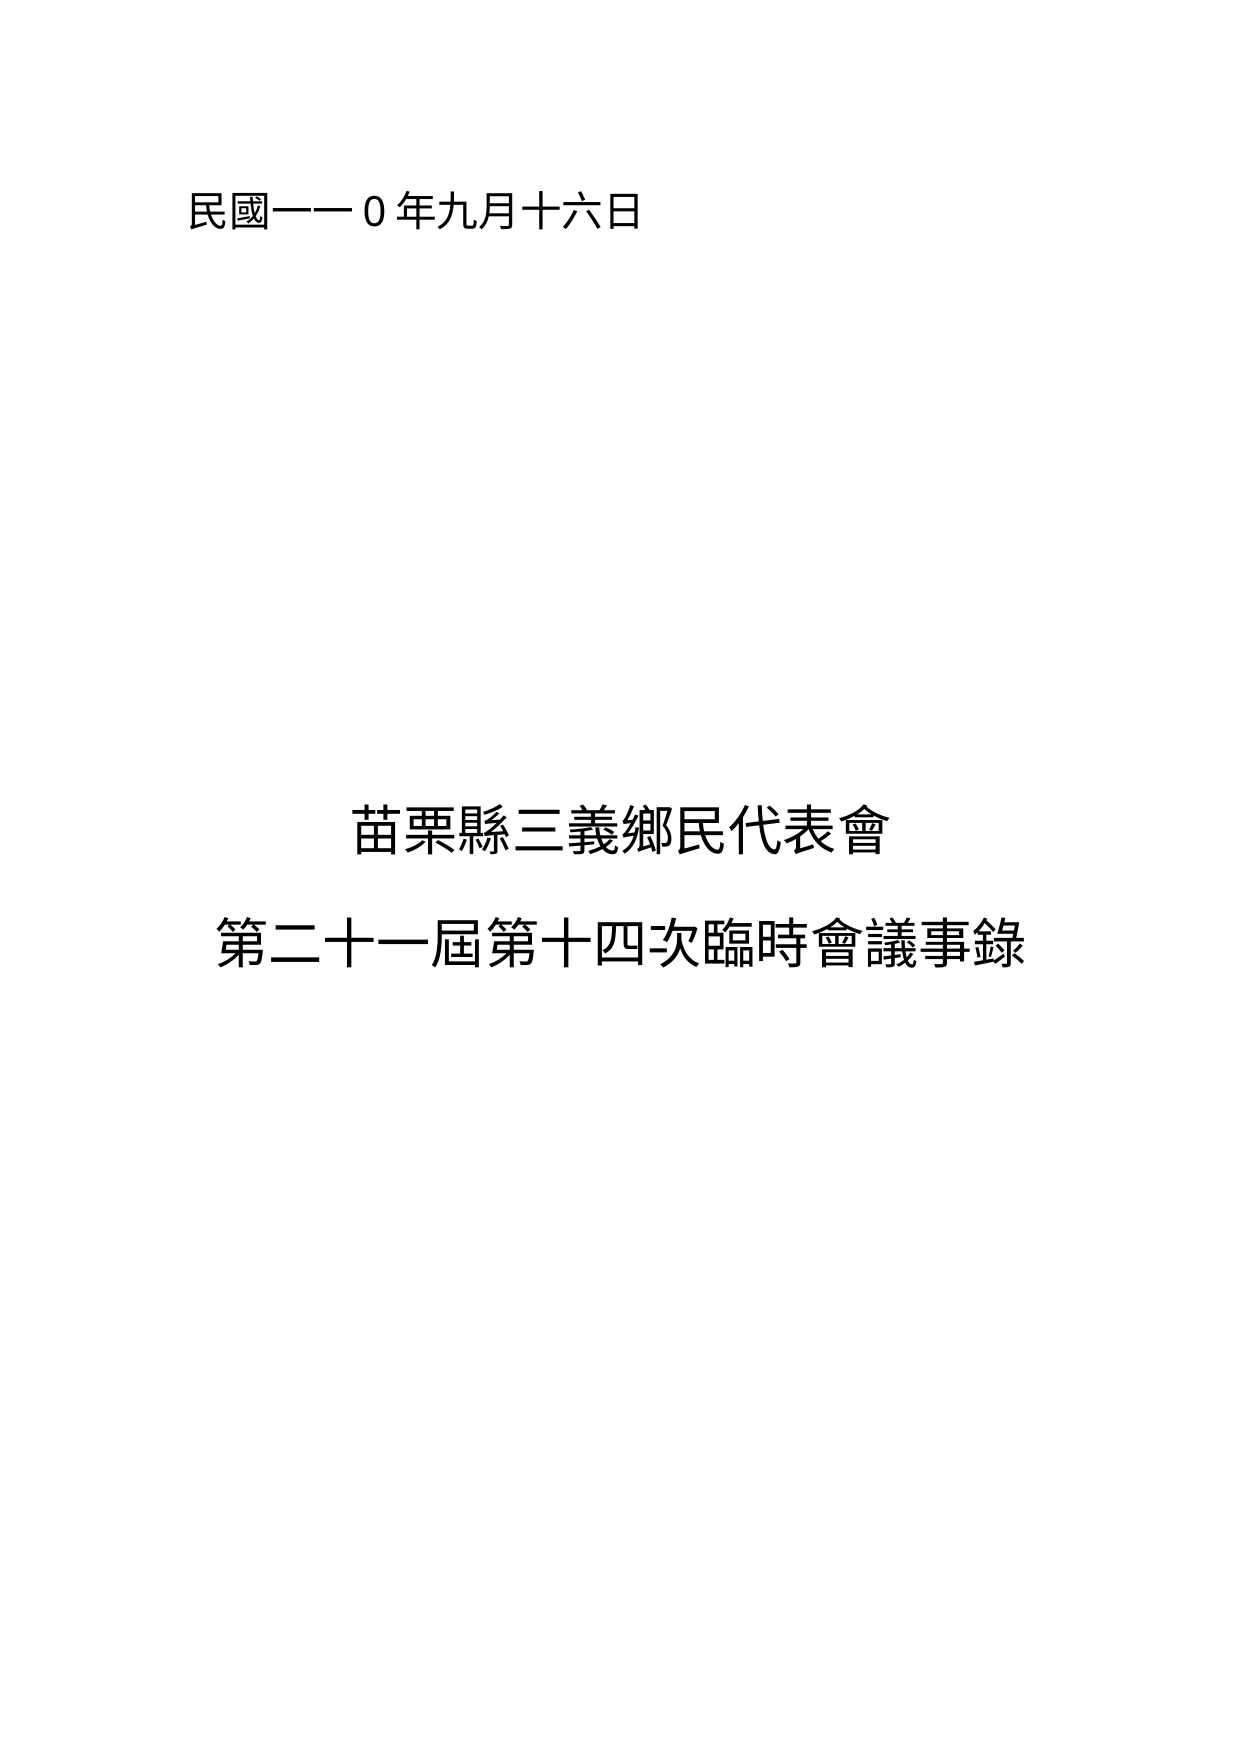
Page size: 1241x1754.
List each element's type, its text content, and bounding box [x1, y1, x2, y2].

text 苗栗縣三義鄉民代表會 [187, 764, 1053, 877]
text 第二十一屆第十四次臨時會議事錄 [187, 877, 1053, 989]
text 民國一一0年九月十六日 [187, 164, 1053, 239]
